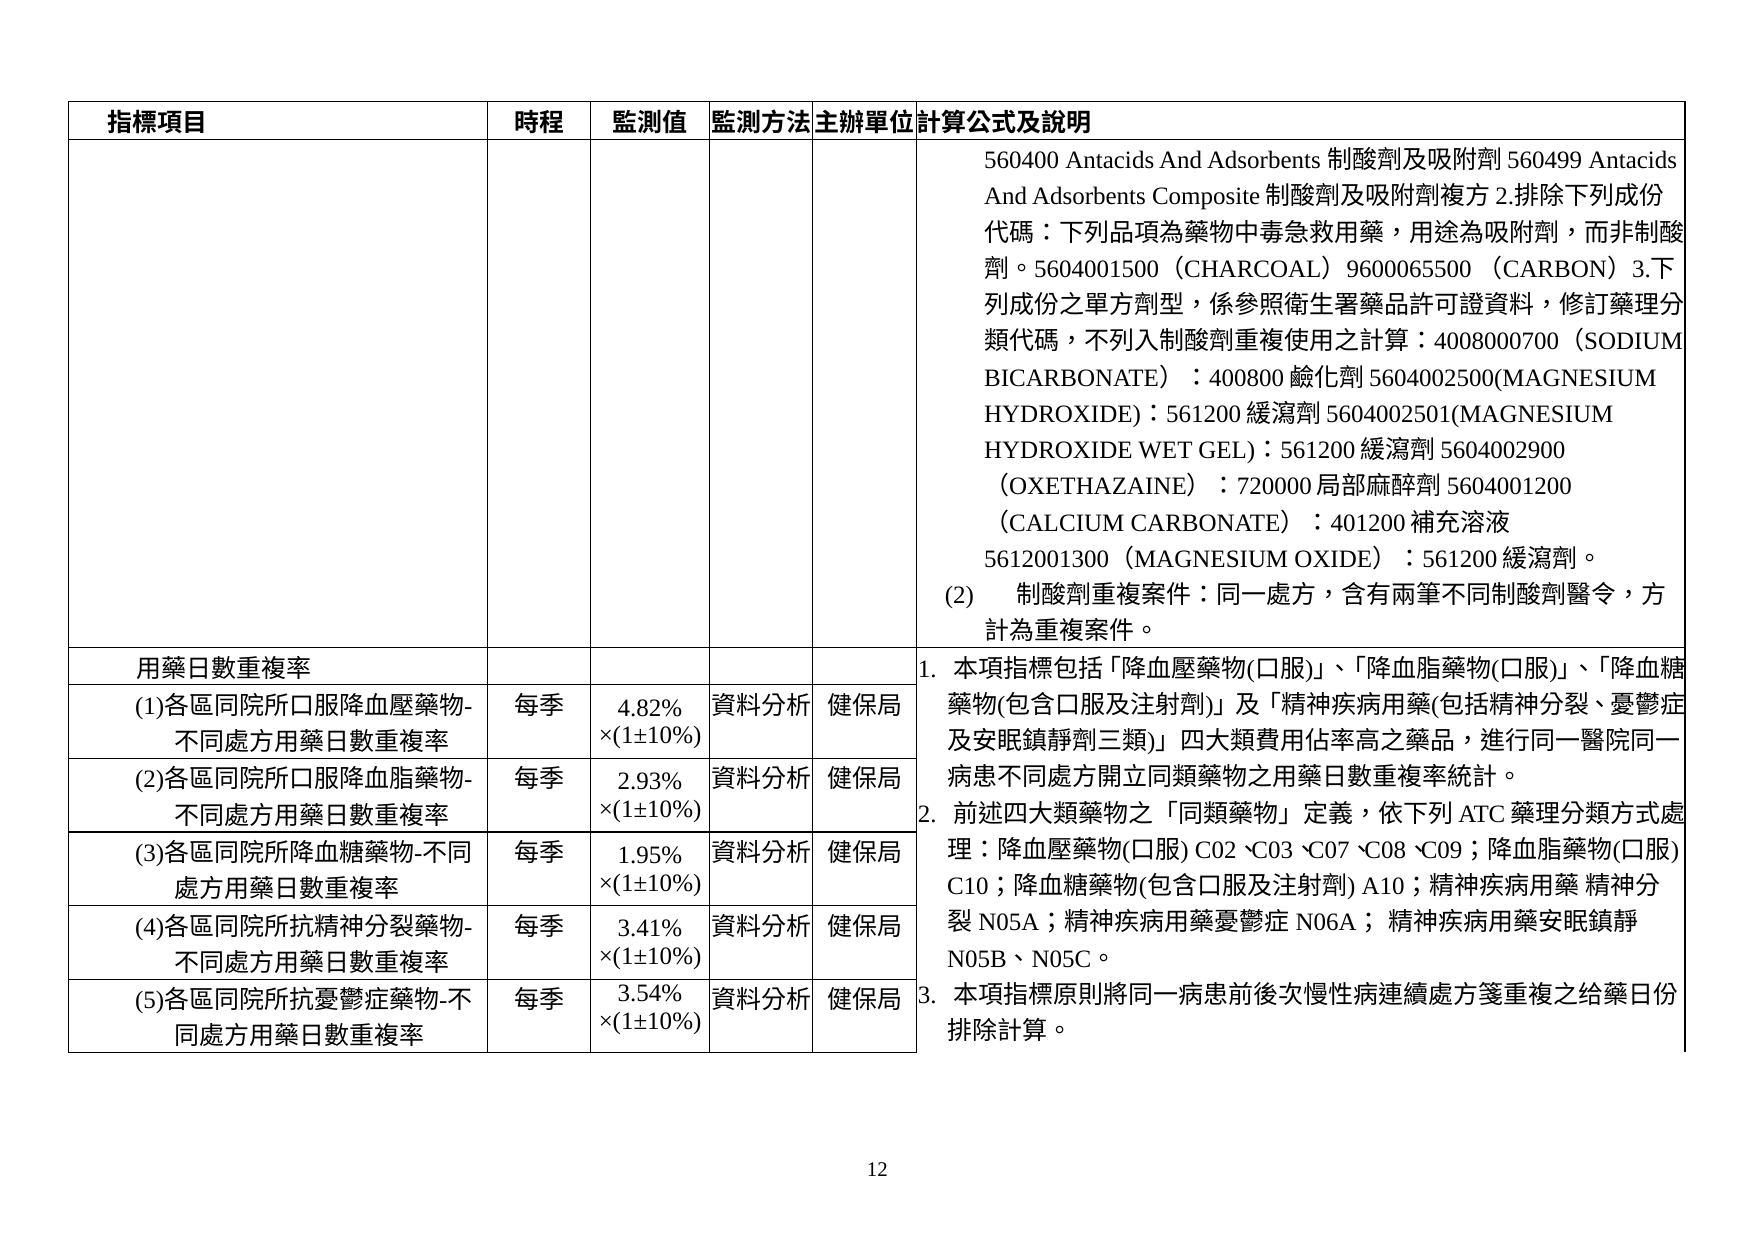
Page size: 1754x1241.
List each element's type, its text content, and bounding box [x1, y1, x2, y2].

table_cell 資料分析 [710, 906, 812, 978]
table_cell 2.93% ×(1±10%) [591, 759, 709, 831]
table_cell 健保局 [813, 759, 916, 831]
table_cell 1.95% ×(1±10%) [591, 833, 709, 905]
table_cell (1)各區同院所口服降血壓藥物-不同處方用藥日數重複率 [108, 685, 487, 758]
table_cell [69, 140, 108, 647]
table_cell 3.54% ×(1±10%) [591, 980, 709, 1052]
table_cell 3.41% ×(1±10%) [591, 906, 709, 978]
table_cell 分子－制酸劑重複案件數。 分母－制酸劑案件數。 說明： 制酸劑：係指藥理分類為下列之一者：1.藥理分類代碼560400 Antacids And Adsorbents 制酸劑及吸附劑560499 Antacids And Adsorbents Composite制酸劑及吸附劑複方2.排除下列成份代碼：下列品項為藥物中毒急救用藥，用途為吸附劑，而非制酸劑。5604001500（CHARCOAL）9600065500 （CARBON）3.下列成份之單方劑型，係參照衛生署藥品許可證資料，修訂藥理分類代碼，不列入制酸劑重複使用之計算：4008000700（SODIUM BICARBONATE）：400800鹼化劑5604002500(MAGNESIUM HYDROXIDE)：561200緩瀉劑5604002501(MAGNESIUM HYDROXIDE WET GEL)：561200緩瀉劑5604002900 （OXETHAZAINE）：720000局部麻醉劑5604001200 （CALCIUM CARBONATE）：401200補充溶液5612001300（MAGNESIUM OXIDE）：561200緩瀉劑。 制酸劑重複案件：同一處方，含有兩筆不同制酸劑醫令，方計為重複案件。 [917, 140, 1684, 647]
table_cell 資料分析 [710, 759, 812, 831]
table_header 監測方法 [710, 102, 812, 138]
table_cell [710, 648, 812, 684]
table_cell 資料分析 [710, 833, 812, 905]
table_header 主辦單位 [813, 102, 916, 138]
table_cell (3)各區同院所降血糖藥物-不同處方用藥日數重複率 [108, 833, 487, 905]
table_cell 健保局 [813, 685, 916, 758]
table_cell 每季 [488, 833, 590, 905]
table_cell [69, 759, 108, 831]
table_cell (4)各區同院所抗精神分裂藥物-不同處方用藥日數重複率 [108, 906, 487, 978]
table_cell 每季 [488, 906, 590, 978]
table_cell 每季 [488, 980, 590, 1052]
table_cell [108, 140, 487, 647]
table_cell 健保局 [813, 906, 916, 978]
table_cell 本項指標包括「降血壓藥物(口服)」、「降血脂藥物(口服)」、「降血糖藥物(包含口服及注射劑)」及「精神疾病用藥(包括精神分裂、憂鬱症及安眠鎮靜劑三類)」四大類費用佔率高之藥品，進行同一醫院同一病患不同處方開立同類藥物之用藥日數重複率統計。 前述四大類藥物之「同類藥物」定義，依下列ATC藥理分類方式處理：降血壓藥物(口服) C02、C03、C07、C08、C09；降血脂藥物(口服) C10；降血糖藥物(包含口服及注射劑) A10；精神疾病用藥 精神分裂 N05A；精神疾病用藥憂鬱症 N06A； 精神疾病用藥安眠鎮靜 N05B、N05C。 本項指標原則將同一病患前後次慢性病連續處方箋重複之给藥日份排除計算。 分子：按病人ID、分局別、特約類別、醫院別歸戶，計算每個ID的同一ATC藥理分類用藥的重複給藥日加總。 分母：給藥案件之給藥日份加總。 [917, 648, 1684, 1052]
table_cell 資料分析 [710, 685, 812, 758]
table_cell [69, 648, 108, 684]
table_cell [69, 685, 108, 758]
table_cell 每季 [488, 685, 590, 758]
table_cell 資料分析 [710, 980, 812, 1052]
table_cell [69, 906, 108, 978]
table_cell (5)各區同院所抗憂鬱症藥物-不同處方用藥日數重複率 [108, 980, 487, 1052]
table_cell [813, 648, 916, 684]
table_cell [69, 833, 108, 905]
table_cell (2)各區同院所口服降血脂藥物-不同處方用藥日數重複率 [108, 759, 487, 831]
table_cell 健保局 [813, 980, 916, 1052]
table_cell [813, 140, 916, 647]
table_cell [710, 140, 812, 647]
table_cell [69, 980, 108, 1052]
table_cell [488, 140, 590, 647]
table_header [69, 102, 108, 138]
table_cell [488, 648, 590, 684]
table_cell 用藥日數重複率 [108, 648, 487, 684]
table_cell 健保局 [813, 833, 916, 905]
table_header 監測值 [591, 102, 709, 138]
table_cell 每季 [488, 759, 590, 831]
table_cell 4.82% ×(1±10%) [591, 685, 709, 758]
table_header 指標項目 [108, 102, 487, 138]
table_header 計算公式及說明 [917, 102, 1684, 138]
table_header 時程 [488, 102, 590, 138]
table_cell [591, 648, 709, 684]
table_cell [591, 140, 709, 647]
